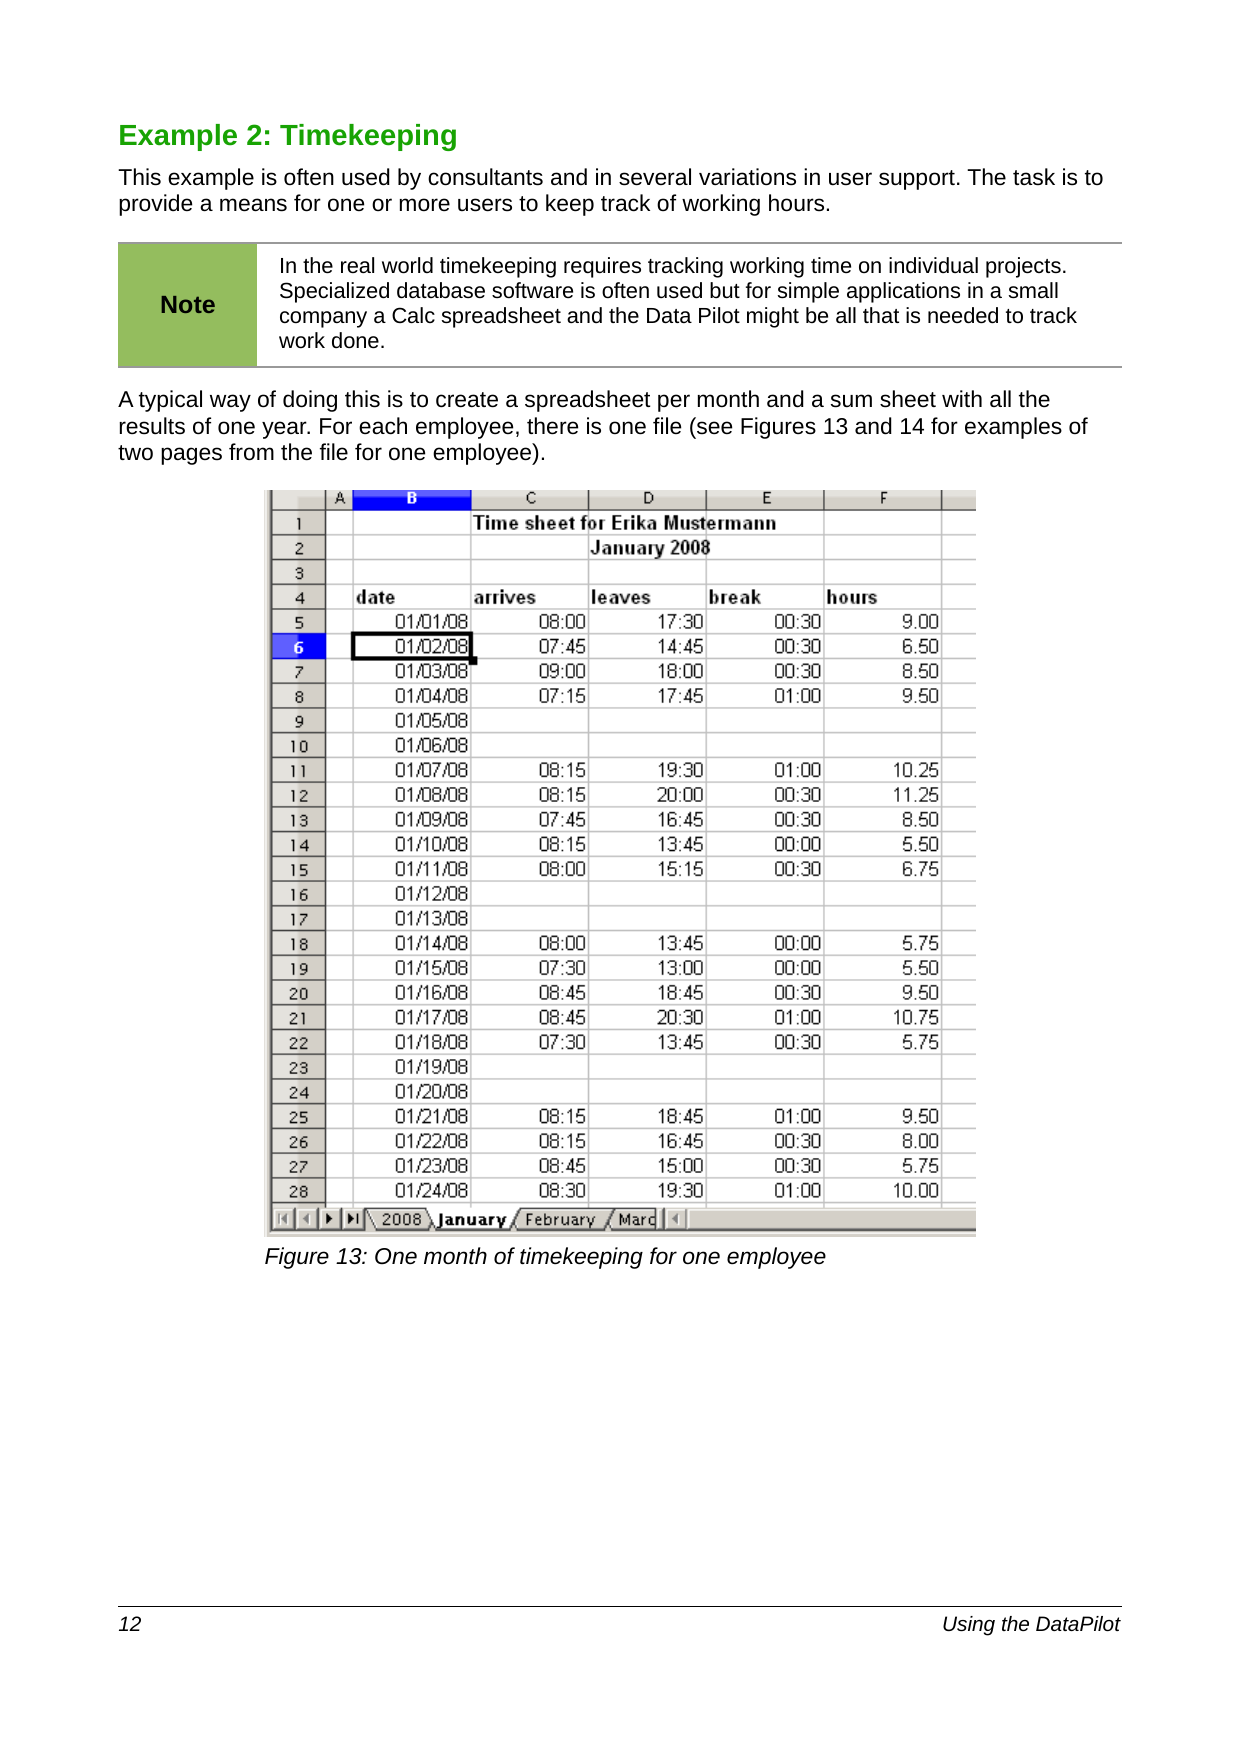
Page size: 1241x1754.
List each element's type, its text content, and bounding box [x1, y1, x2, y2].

table_header Note [118, 244, 257, 366]
picture [264, 490, 976, 1237]
text Figure 13: One month of timekeeping for one employee [264, 1243, 976, 1269]
table_header In the real world timekeeping requires tracking working time on individual projects. Specialized database software is often used but for simple applications in a small company a Calc spreadsheet and the Data Pilot might be all that is needed to track work done. [258, 244, 1122, 366]
text A typical way of doing this is to create a spreadsheet per month and a sum sheet with all the results of one year. For each employee, there is one file (see Figures 13 and 14 for examples of two pages from the file for one employee). [118, 386, 1122, 466]
subtitle Example 2: Timekeeping [118, 118, 1122, 152]
text This example is often used by consultants and in several variations in user support. The task is to provide a means for one or more users to keep track of working hours. [118, 164, 1122, 217]
